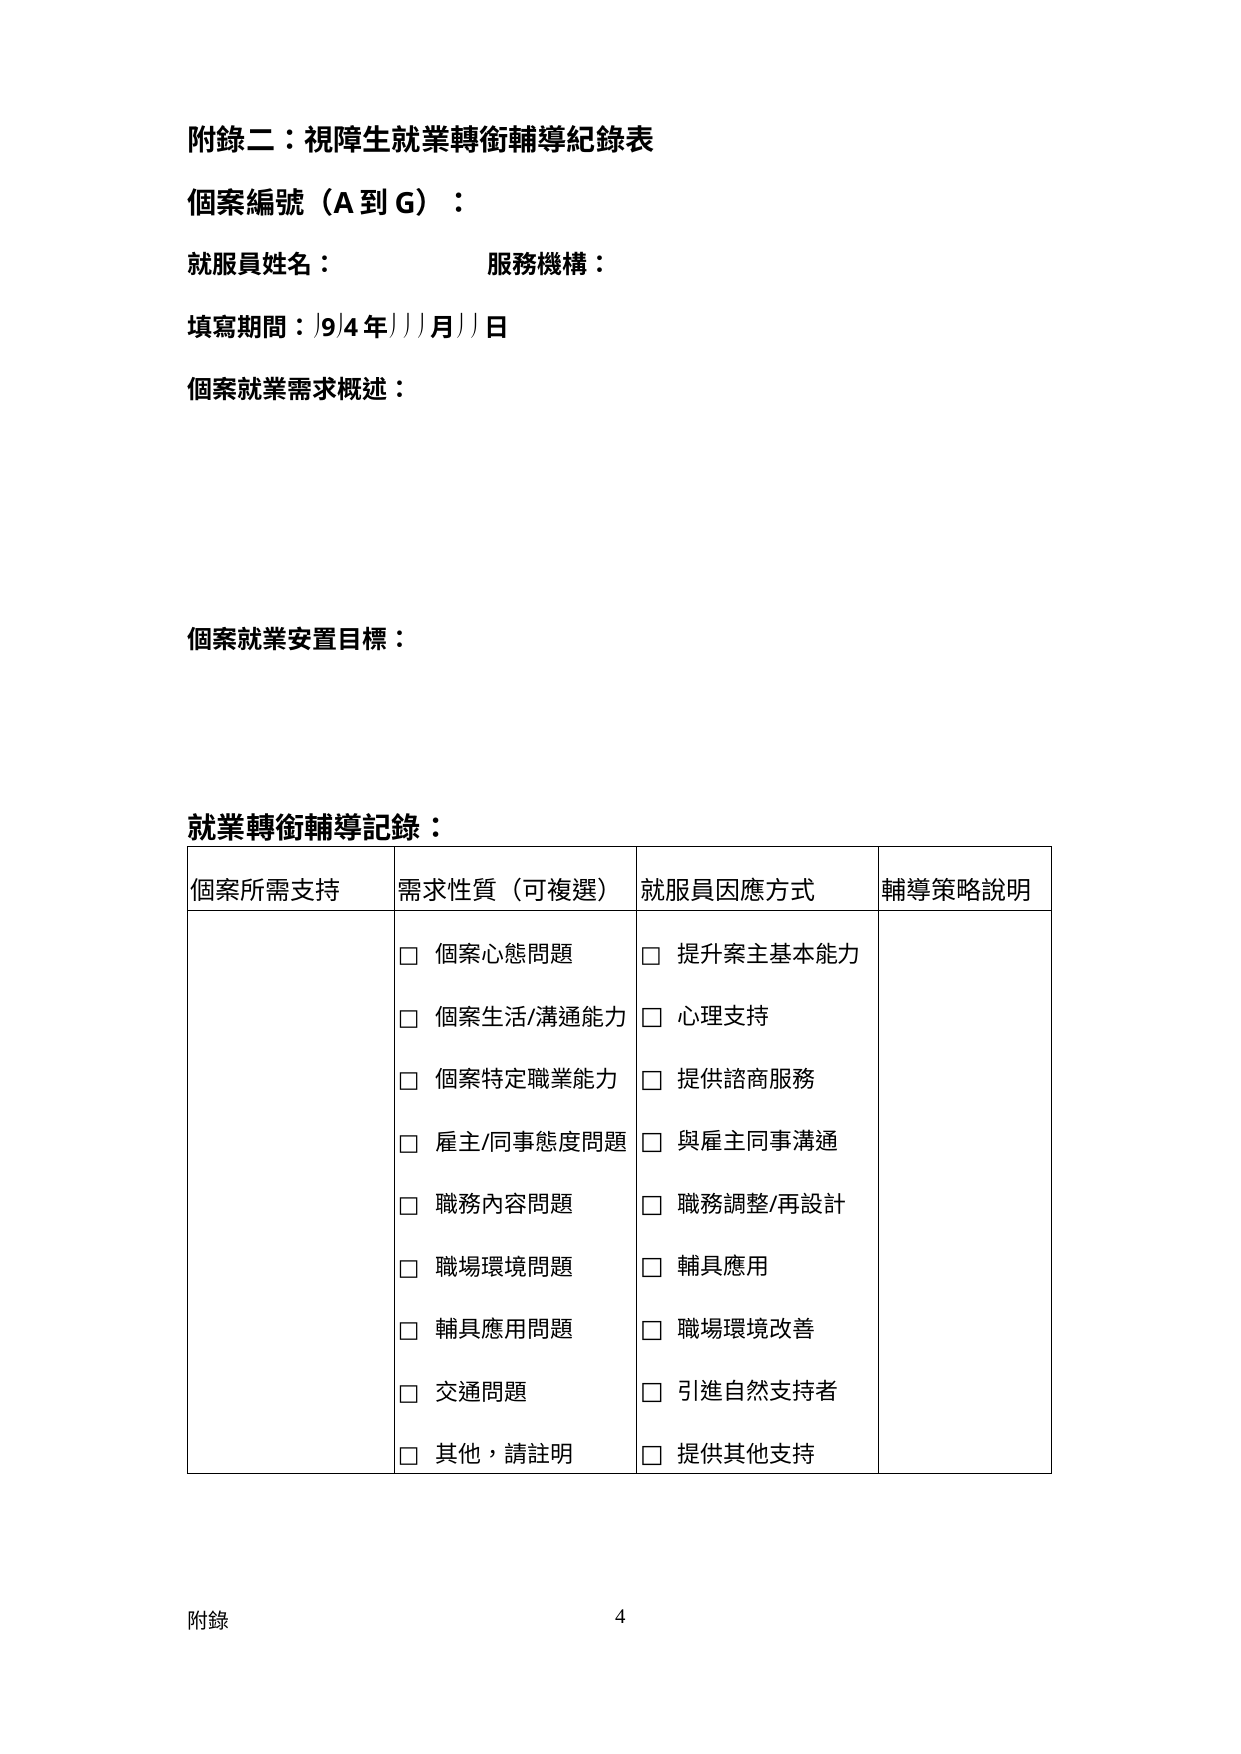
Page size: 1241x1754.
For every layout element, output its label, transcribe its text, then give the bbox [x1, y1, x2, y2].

table_header 個案所需支持 [188, 847, 394, 910]
table_header 需求性質（可複選） [395, 847, 636, 910]
text 就業轉銜輔導記錄： [187, 784, 1053, 846]
table_cell [879, 911, 1051, 1473]
table_cell [188, 911, 394, 1473]
text 個案就業安置目標： [187, 596, 1053, 659]
table_cell 個案心態問題 個案生活/溝通能力 個案特定職業能力 雇主/同事態度問題 職務內容問題 職場環境問題 輔具應用問題 交通問題 其他，請註明 [395, 911, 636, 1473]
text 個案就業需求概述： [187, 346, 1053, 409]
table_header 就服員因應方式 [637, 847, 878, 910]
text 填寫期間：94年   月  日 [187, 284, 1053, 346]
text 個案編號（A到G）： [187, 159, 1053, 221]
table_cell 提升案主基本能力 心理支持 提供諮商服務 與雇主同事溝通 職務調整/再設計 輔具應用 職場環境改善 引進自然支持者 提供其他支持 [637, 911, 878, 1473]
table_header 輔導策略說明 [879, 847, 1051, 910]
text 就服員姓名： 服務機構： [187, 221, 1053, 284]
text 附錄二：視障生就業轉銜輔導紀錄表 [187, 96, 1053, 159]
